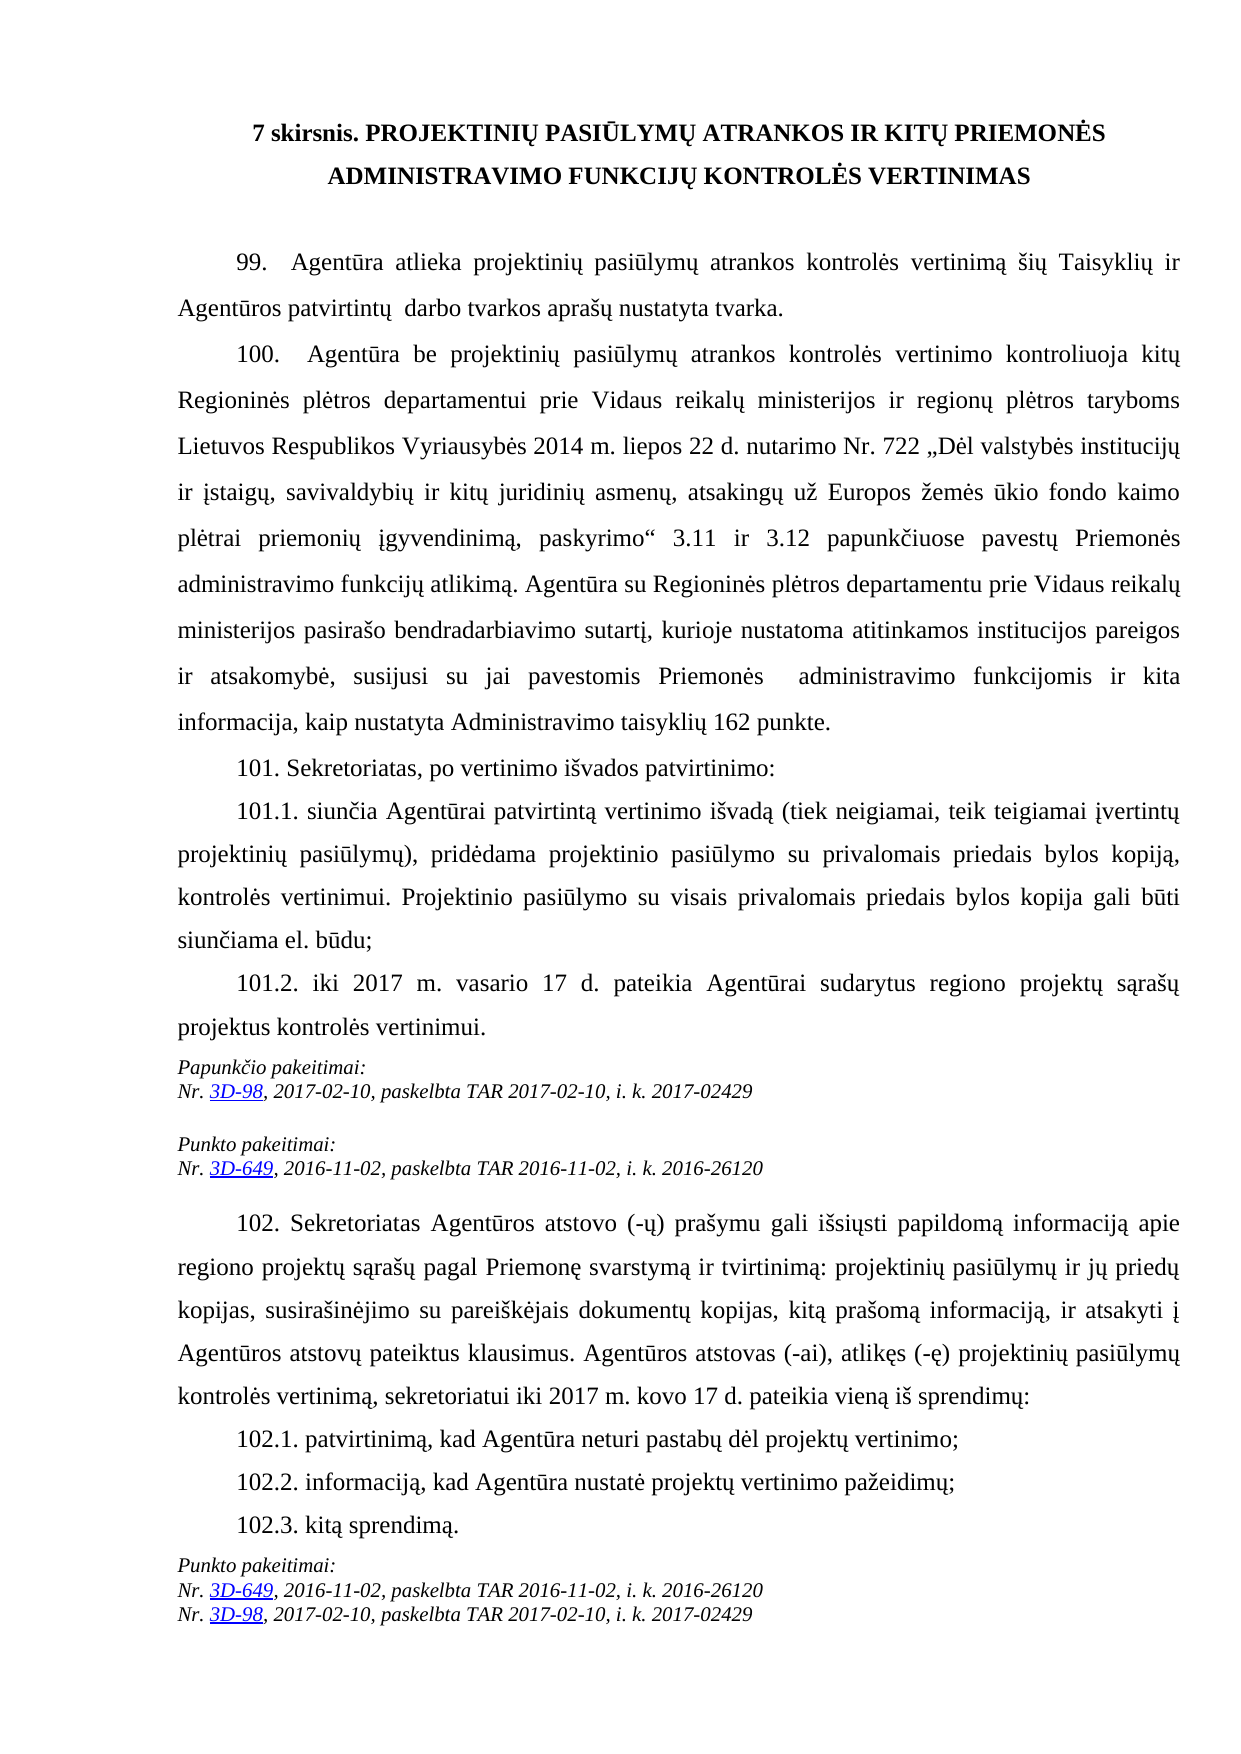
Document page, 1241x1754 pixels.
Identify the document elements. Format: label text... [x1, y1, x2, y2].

text 102. Sekretoriatas Agentūros atstovo (-ų) prašymu gali išsiųsti papildomą informaciją apie regiono projektų sąrašų pagal Priemonę svarstymą ir tvirtinimą: projektinių pasiūlymų ir jų priedų kopijas, susirašinėjimo su pareiškėjais dokumentų kopijas, kitą prašomą informaciją, ir atsakyti į Agentūros atstovų pateiktus klausimus. Agentūros atstovas (-ai), atlikęs (-ę) projektinių pasiūlymų kontrolės vertinimą, sekretoriatui iki 2017 m. kovo 17 d. pateikia vieną iš sprendimų: [177, 1208, 1181, 1410]
text 99. Agentūra atlieka projektinių pasiūlymų atrankos kontrolės vertinimą šių Taisyklių ir Agentūros patvirtintų darbo tvarkos aprašų nustatyta tvarka. [177, 247, 1181, 322]
text Punkto pakeitimai: [177, 1132, 1181, 1156]
text 100. Agentūra be projektinių pasiūlymų atrankos kontrolės vertinimo kontroliuoja kitų Regioninės plėtros departamentui prie Vidaus reikalų ministerijos ir regionų plėtros taryboms Lietuvos Respublikos Vyriausybės 2014 m. liepos 22 d. nutarimo Nr. 722 „Dėl valstybės institucijų ir įstaigų, savivaldybių ir kitų juridinių asmenų, atsakingų už Europos žemės ūkio fondo kaimo plėtrai priemonių įgyvendinimą, paskyrimo“ 3.11 ir 3.12 papunkčiuose pavestų Priemonės administravimo funkcijų atlikimą. Agentūra su Regioninės plėtros departamentu prie Vidaus reikalų ministerijos pasirašo bendradarbiavimo sutartį, kurioje nustatoma atitinkamos institucijos pareigos ir atsakomybė, susijusi su jai pavestomis Priemonės administravimo funkcijomis ir kita informacija, kaip nustatyta Administravimo taisyklių 162 punkte. [177, 339, 1181, 736]
text Nr. 3D-649, 2016-11-02, paskelbta TAR 2016-11-02, i. k. 2016-26120 [177, 1156, 1181, 1180]
text Nr. 3D-98, 2017-02-10, paskelbta TAR 2017-02-10, i. k. 2017-02429 [177, 1602, 1181, 1626]
text 102.1. patvirtinimą, kad Agentūra neturi pastabų dėl projektų vertinimo; [177, 1424, 1181, 1453]
text 102.3. kitą sprendimą. [177, 1510, 1181, 1539]
text 102.2. informaciją, kad Agentūra nustatė projektų vertinimo pažeidimų; [177, 1467, 1181, 1496]
text 101. Sekretoriatas, po vertinimo išvados patvirtinimo: [177, 753, 1181, 782]
text Punkto pakeitimai: [177, 1553, 1181, 1577]
text Nr. 3D-649, 2016-11-02, paskelbta TAR 2016-11-02, i. k. 2016-26120 [177, 1577, 1181, 1602]
text Nr. 3D-98, 2017-02-10, paskelbta TAR 2017-02-10, i. k. 2017-02429 [177, 1079, 1181, 1103]
text 101.2. iki 2017 m. vasario 17 d. pateikia Agentūrai sudarytus regiono projektų sąrašų projektus kontrolės vertinimui. [177, 968, 1181, 1040]
text Papunkčio pakeitimai: [177, 1055, 1181, 1079]
text 7 skirsnis. PROJEKTINIŲ PASIŪLYMŲ ATRANKOS IR KITŲ PRIEMONĖS ADMINISTRAVIMO FUNKCIJŲ KONTROLĖS VERTINIMAS [177, 118, 1181, 190]
text 101.1. siunčia Agentūrai patvirtintą vertinimo išvadą (tiek neigiamai, teik teigiamai įvertintų projektinių pasiūlymų), pridėdama projektinio pasiūlymo su privalomais priedais bylos kopiją, kontrolės vertinimui. Projektinio pasiūlymo su visais privalomais priedais bylos kopija gali būti siunčiama el. būdu; [177, 796, 1181, 954]
